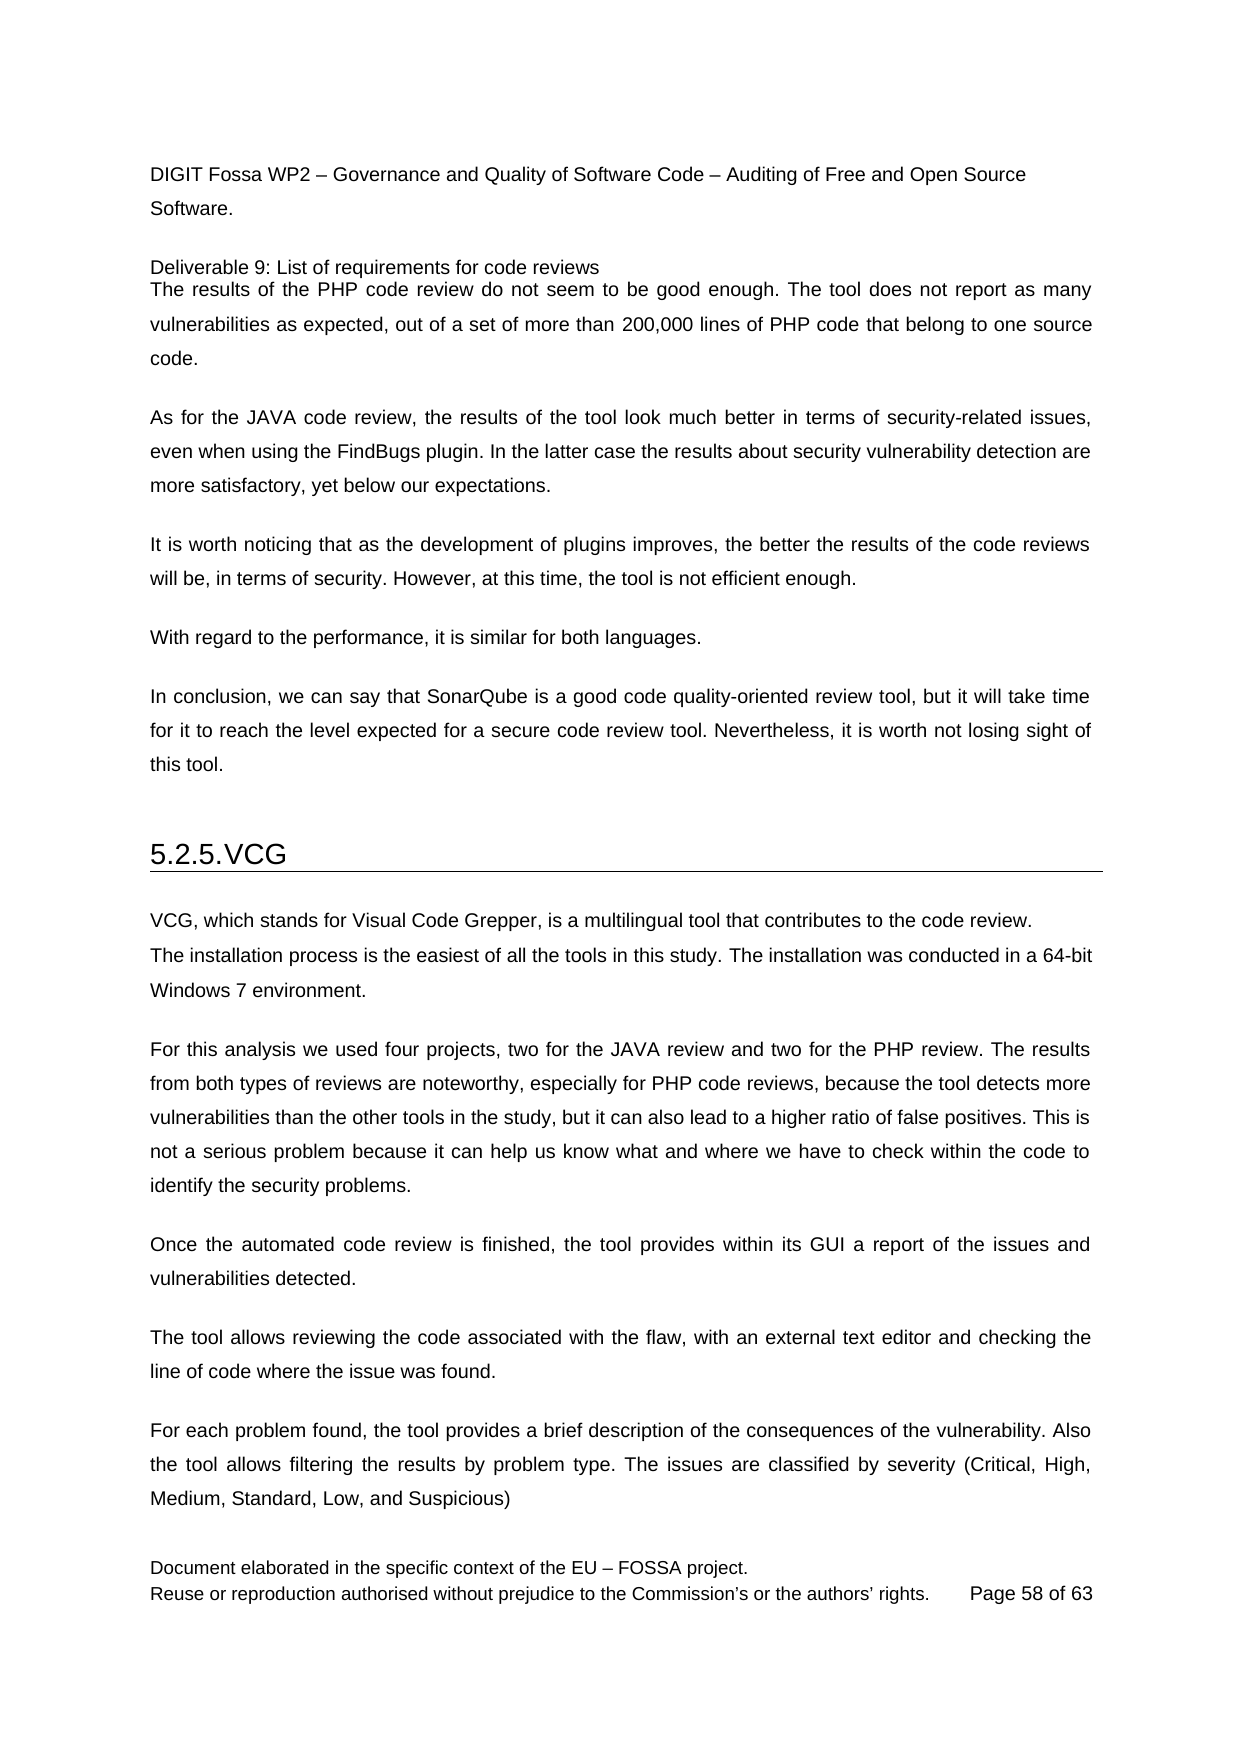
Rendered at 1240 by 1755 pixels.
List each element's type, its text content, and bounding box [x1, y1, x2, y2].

text For this analysis we used four projects, two for the JAVA review and two for the PHP review. The results from both types of reviews are noteworthy, especially for PHP code reviews, because the tool detects more vulnerabilities than the other tools in the study, but it can also lead to a higher ratio of false positives. This is not a serious problem because it can help us know what and where we have to check within the code to identify the security problems. [150, 1037, 1093, 1196]
text The tool allows reviewing the code associated with the flaw, with an external text editor and checking the line of code where the issue was found. [150, 1326, 1093, 1383]
text The results of the PHP code review do not seem to be good enough. The tool does not report as many vulnerabilities as expected, out of a set of more than 200,000 lines of PHP code that belong to one source code. [150, 278, 1093, 369]
text It is worth noticing that as the development of plugins improves, the better the results of the code reviews will be, in terms of security. However, at this time, the tool is not efficient enough. [150, 533, 1093, 589]
text For each problem found, the tool provides a brief description of the consequences of the vulnerability. Also the tool allows filtering the results by problem type. The issues are classified by severity (Critical, High, Medium, Standard, Low, and Suspicious) [150, 1419, 1093, 1510]
text In conclusion, we can say that SonarQube is a good code quality-oriented review tool, but it will take time for it to reach the level expected for a secure code review tool. Nevertheless, it is worth not losing sight of this tool. [150, 685, 1093, 776]
text VCG, which stands for Visual Code Grepper, is a multilingual tool that contributes to the code review. [150, 909, 1093, 932]
text The installation process is the easiest of all the tools in this study. The installation was conducted in a 64-bit Windows 7 environment. [150, 944, 1093, 1001]
text As for the JAVA code review, the results of the tool look much better in terms of security-related issues, even when using the FindBugs plugin. In the latter case the results about security vulnerability detection are more satisfactory, yet below our expectations. [150, 406, 1093, 496]
text With regard to the performance, it is similar for both languages. [150, 626, 1093, 648]
list VCG [150, 837, 1103, 871]
text Once the automated code review is finished, the tool provides within its GUI a report of the issues and vulnerabilities detected. [150, 1233, 1093, 1289]
